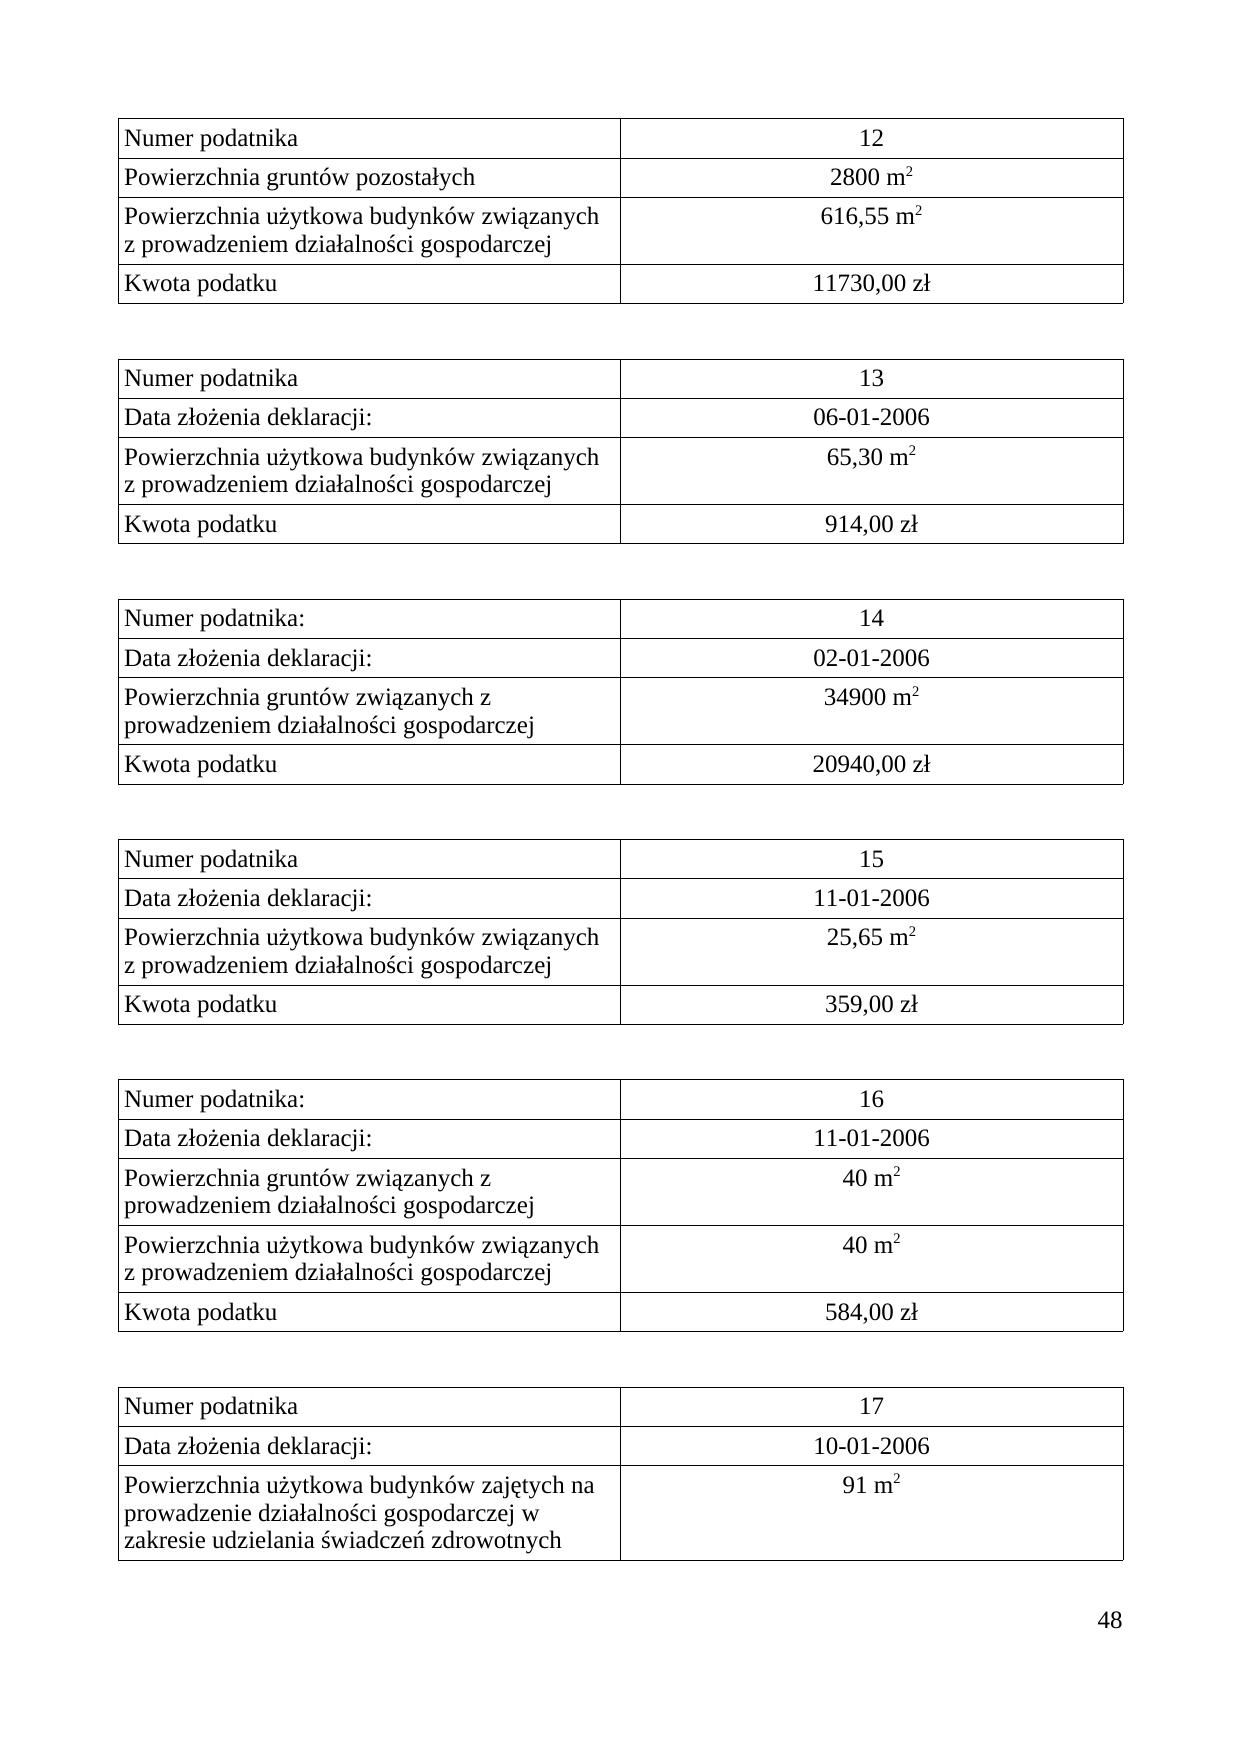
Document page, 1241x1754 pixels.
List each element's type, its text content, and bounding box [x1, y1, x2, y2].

table_header 17 [621, 1388, 1123, 1426]
table_header 13 [621, 360, 1123, 398]
table_cell 40 m2 [621, 1159, 1123, 1225]
table_cell Powierzchnia użytkowa budynków związanych z prowadzeniem działalności gospodarczej [119, 1226, 620, 1292]
table_header Numer podatnika [119, 1388, 620, 1426]
table_cell Kwota podatku [119, 745, 620, 783]
table_cell Kwota podatku [119, 505, 620, 543]
table_cell 34900 m2 [621, 678, 1123, 744]
table_header 16 [621, 1080, 1123, 1119]
table_cell Data złożenia deklaracji: [119, 879, 620, 918]
table_cell 11-01-2006 [621, 1120, 1123, 1158]
table_header Numer podatnika: [119, 1080, 620, 1119]
table_cell 616,55 m2 [621, 198, 1123, 264]
table_cell Powierzchnia użytkowa budynków związanych z prowadzeniem działalności gospodarczej [119, 919, 620, 984]
table_cell Data złożenia deklaracji: [119, 1120, 620, 1158]
table_cell Powierzchnia użytkowa budynków związanych z prowadzeniem działalności gospodarczej [119, 198, 620, 264]
table_cell Kwota podatku [119, 265, 620, 303]
table_cell Kwota podatku [119, 986, 620, 1024]
table_cell 25,65 m2 [621, 919, 1123, 984]
table_header 15 [621, 840, 1123, 878]
table_cell 914,00 zł [621, 505, 1123, 543]
table_cell Powierzchnia gruntów pozostałych [119, 159, 620, 197]
table_cell 40 m2 [621, 1226, 1123, 1292]
table_header 12 [621, 119, 1123, 157]
table_cell Data złożenia deklaracji: [119, 1427, 620, 1465]
table_header Numer podatnika: [119, 600, 620, 638]
table_cell 06-01-2006 [621, 399, 1123, 437]
table_cell Powierzchnia użytkowa budynków związanych z prowadzeniem działalności gospodarczej [119, 438, 620, 504]
table_cell Data złożenia deklaracji: [119, 639, 620, 677]
table_cell Data złożenia deklaracji: [119, 399, 620, 437]
table_cell Kwota podatku [119, 1293, 620, 1331]
table_cell 10-01-2006 [621, 1427, 1123, 1465]
table_cell Powierzchnia użytkowa budynków zajętych na prowadzenie działalności gospodarczej w zakresie udzielania świadczeń zdrowotnych [119, 1466, 620, 1560]
table_cell 02-01-2006 [621, 639, 1123, 677]
table_header Numer podatnika [119, 119, 620, 157]
table_cell 2800 m2 [621, 159, 1123, 197]
table_cell Powierzchnia gruntów związanych z prowadzeniem działalności gospodarczej [119, 678, 620, 744]
table_cell 11730,00 zł [621, 265, 1123, 303]
table_cell 359,00 zł [621, 986, 1123, 1024]
table_header Numer podatnika [119, 360, 620, 398]
table_cell 65,30 m2 [621, 438, 1123, 504]
table_cell 11-01-2006 [621, 879, 1123, 918]
table_cell 20940,00 zł [621, 745, 1123, 783]
table_header 14 [621, 600, 1123, 638]
table_cell Powierzchnia gruntów związanych z prowadzeniem działalności gospodarczej [119, 1159, 620, 1225]
table_cell 584,00 zł [621, 1293, 1123, 1331]
table_cell 91 m2 [621, 1466, 1123, 1560]
table_header Numer podatnika [119, 840, 620, 878]
